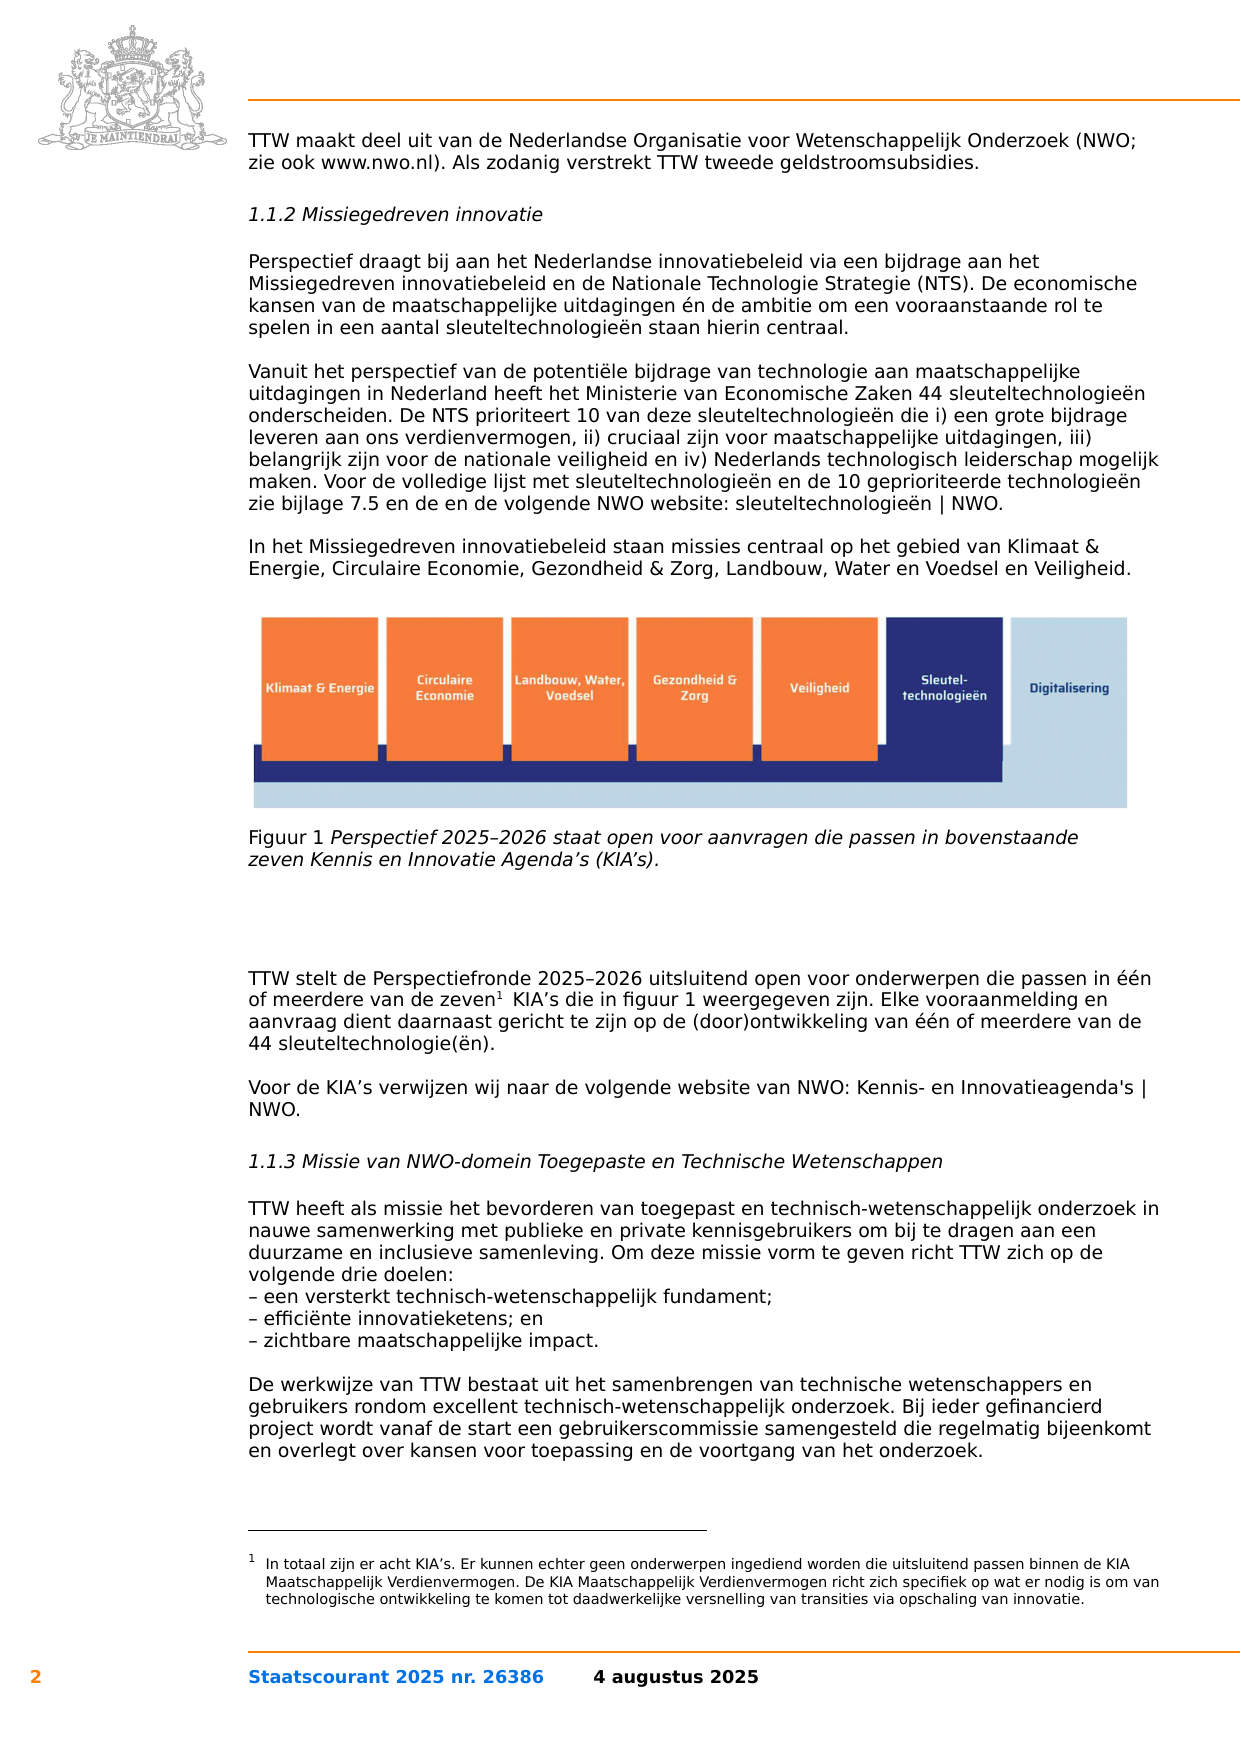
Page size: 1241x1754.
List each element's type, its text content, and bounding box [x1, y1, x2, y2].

text Voor de KIA’s verwijzen wij naar de volgende website van NWO: Kennis- en Innovatieagenda's | NWO. [248, 1077, 1163, 1121]
text In totaal zijn er acht KIA’s. Er kunnen echter geen onderwerpen ingediend worden die uitsluitend passen binnen de KIA Maatschappelijk Verdienvermogen. De KIA Maatschappelijk Verdienvermogen richt zich specifiek op wat er nodig is om van technologische ontwikkeling te komen tot daadwerkelijke versnelling van transities via opschaling van innovatie. [248, 1552, 1163, 1608]
text Perspectief draagt bij aan het Nederlandse innovatiebeleid via een bijdrage aan het Missiegedreven innovatiebeleid en de Nationale Technologie Strategie (NTS). De economische kansen van de maatschappelijke uitdagingen én de ambitie om een vooraanstaande rol te spelen in een aantal sleuteltechnologieën staan hierin centraal. [248, 251, 1163, 339]
text – een versterkt technisch-wetenschappelijk fundament; [248, 1286, 1163, 1308]
text In het Missiegedreven innovatiebeleid staan missies centraal op het gebied van Klimaat & Energie, Circulaire Economie, Gezondheid & Zorg, Landbouw, Water en Voedsel en Veiligheid. [248, 536, 1163, 580]
subtitle 1.1.2 Missiegedreven innovatie [248, 204, 1163, 226]
picture [38, 25, 227, 150]
text – efficiënte innovatieketens; en [248, 1308, 1163, 1330]
text TTW stelt de Perspectiefronde 2025–2026 uitsluitend open voor onderwerpen die passen in één of meerdere van de zeven KIA’s die in figuur 1 weergegeven zijn. Elke vooraanmelding en aanvraag dient daarnaast gericht te zijn op de (door)ontwikkeling van één of meerdere van de 44 sleuteltechnologie(ën). [248, 967, 1163, 1055]
picture [248, 602, 1134, 815]
subtitle 1.1.3 Missie van NWO-domein Toegepaste en Technische Wetenschappen [248, 1151, 1163, 1173]
text De werkwijze van TTW bestaat uit het samenbrengen van technische wetenschappers en gebruikers rondom excellent technisch-wetenschappelijk onderzoek. Bij ieder gefinancierd project wordt vanaf de start een gebruikerscommissie samengesteld die regelmatig bijeenkomt en overlegt over kansen voor toepassing en de voortgang van het onderzoek. [248, 1374, 1163, 1462]
text TTW maakt deel uit van de Nederlandse Organisatie voor Wetenschappelijk Onderzoek (NWO; zie ook www.nwo.nl). Als zodanig verstrekt TTW tweede geldstroomsubsidies. [248, 130, 1163, 174]
text Vanuit het perspectief van de potentiële bijdrage van technologie aan maatschappelijke uitdagingen in Nederland heeft het Ministerie van Economische Zaken 44 sleuteltechnologieën onderscheiden. De NTS prioriteert 10 van deze sleuteltechnologieën die i) een grote bijdrage leveren aan ons verdienvermogen, ii) cruciaal zijn voor maatschappelijke uitdagingen, iii) belangrijk zijn voor de nationale veiligheid en iv) Nederlands technologisch leiderschap mogelijk maken. Voor de volledige lijst met sleuteltechnologieën en de 10 geprioriteerde technologieën zie bijlage 7.5 en de en de volgende NWO website: sleuteltechnologieën | NWO. [248, 361, 1163, 514]
text TTW heeft als missie het bevorderen van toegepast en technisch-wetenschappelijk onderzoek in nauwe samenwerking met publieke en private kennisgebruikers om bij te dragen aan een duurzame en inclusieve samenleving. Om deze missie vorm te geven richt TTW zich op de volgende drie doelen: [248, 1198, 1163, 1286]
text – zichtbare maatschappelijke impact. [248, 1330, 1163, 1352]
text Figuur 1 Perspectief 2025–2026 staat open voor aanvragen die passen in bovenstaande zeven Kennis en Innovatie Agenda’s (KIA’s). [248, 827, 1134, 871]
